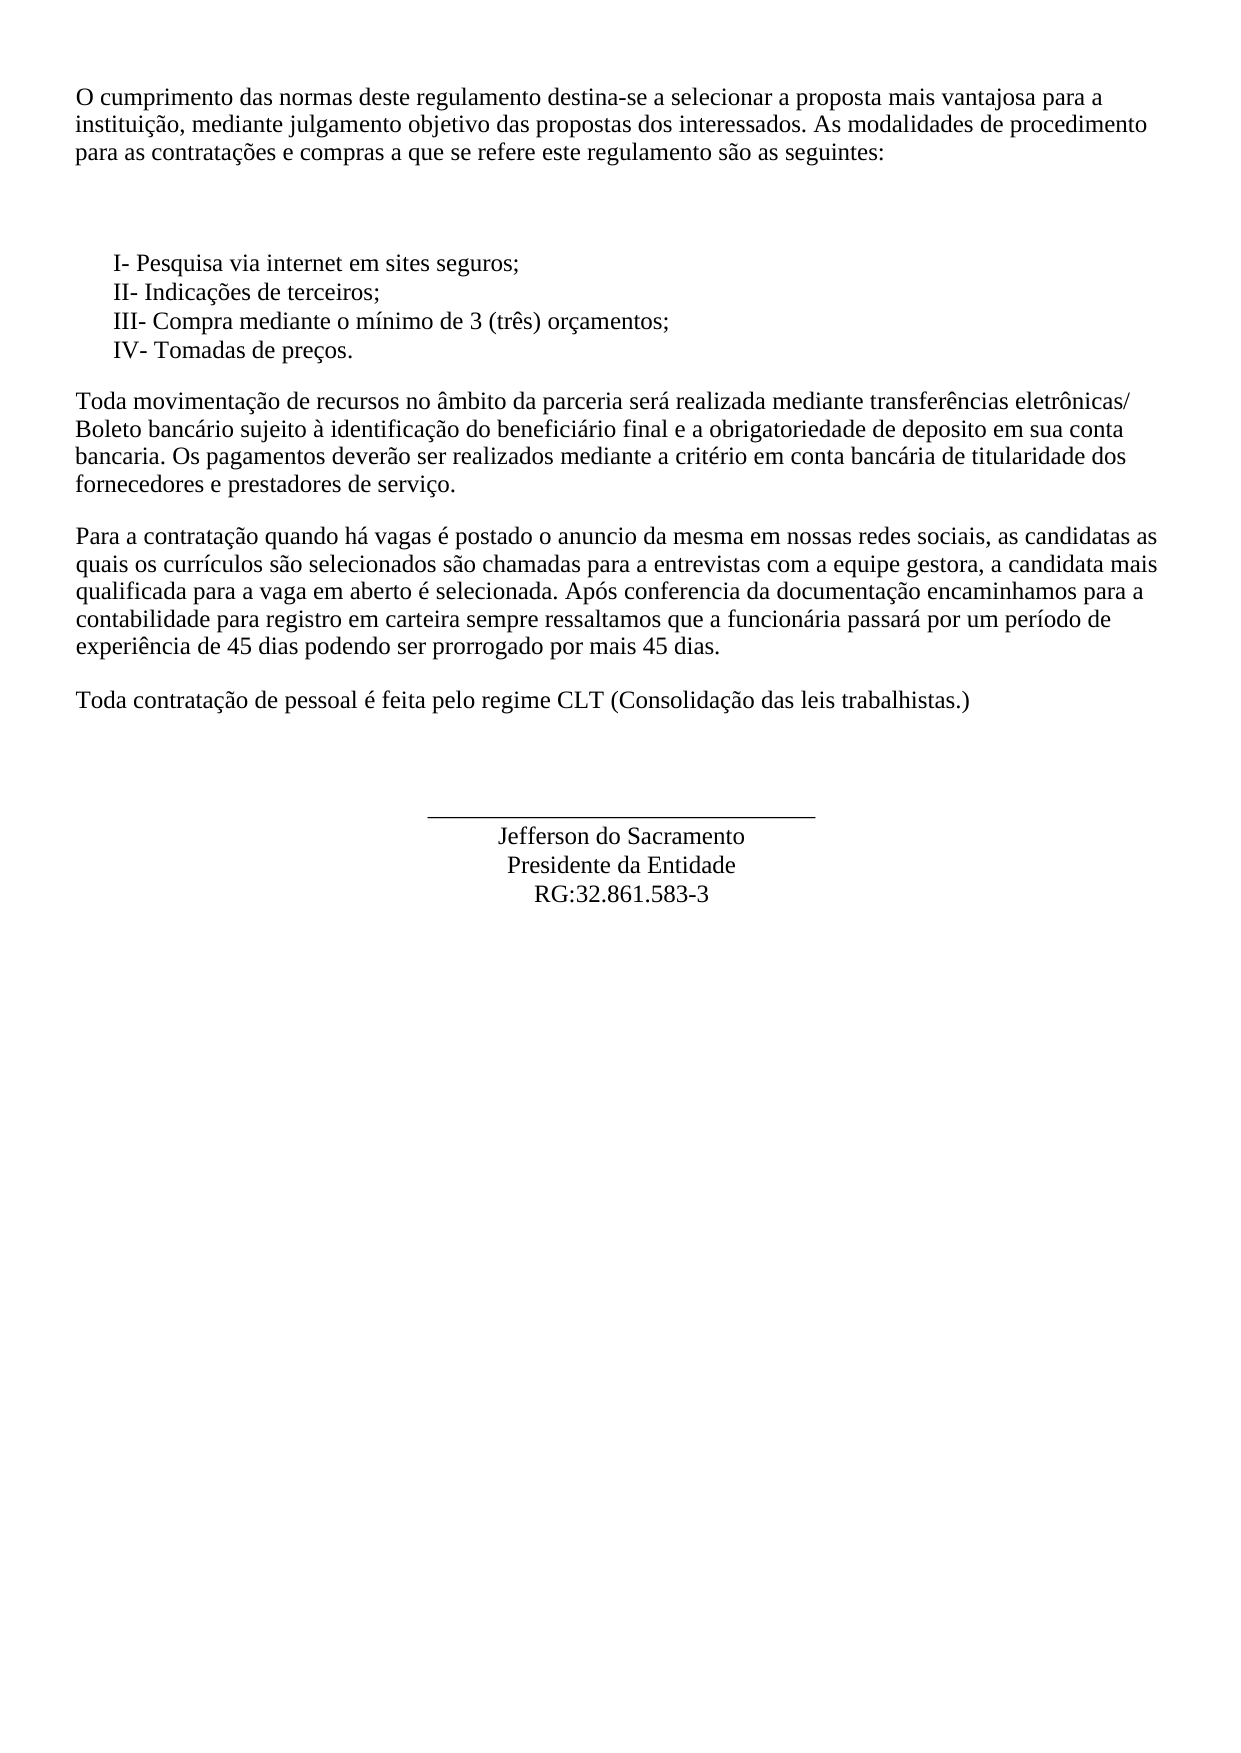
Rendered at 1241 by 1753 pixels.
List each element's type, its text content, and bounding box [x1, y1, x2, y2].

text III- Compra mediante o mínimo de 3 (três) orçamentos; [113, 306, 1168, 335]
text _______________________________ [75, 792, 1168, 821]
text O cumprimento das normas deste regulamento destina-se a selecionar a proposta mais vantajosa para a instituição, mediante julgamento objetivo das propostas dos interessados. As modalidades de procedimento para as contratações e compras a que se refere este regulamento são as seguintes: [75, 83, 1155, 165]
text Jefferson do Sacramento [75, 821, 1168, 850]
text II- Indicações de terceiros; [113, 277, 1168, 306]
text Presidente da Entidade [75, 850, 1168, 879]
text Toda movimentação de recursos no âmbito da parceria será realizada mediante transferências eletrônicas/ Boleto bancário sujeito à identificação do beneficiário final e a obrigatoriedade de deposito em sua conta bancaria. Os pagamentos deverão ser realizados mediante a critério em conta bancária de titularidade dos fornecedores e prestadores de serviço. [75, 388, 1137, 497]
text RG:32.861.583-3 [75, 879, 1168, 907]
text IV- Tomadas de preços. [113, 335, 1168, 363]
text Toda contratação de pessoal é feita pelo regime CLT (Consolidação das leis trabalhistas.) [75, 686, 1168, 714]
text I- Pesquisa via internet em sites seguros; [113, 248, 1168, 277]
text Para a contratação quando há vagas é postado o anuncio da mesma em nossas redes sociais, as candidatas as quais os currículos são selecionados são chamadas para a entrevistas com a equipe gestora, a candidata mais qualificada para a vaga em aberto é selecionada. Após conferencia da documentação encaminhamos para a contabilidade para registro em carteira sempre ressaltamos que a funcionária passará por um período de experiência de 45 dias podendo ser prorrogado por mais 45 dias. [75, 523, 1164, 660]
